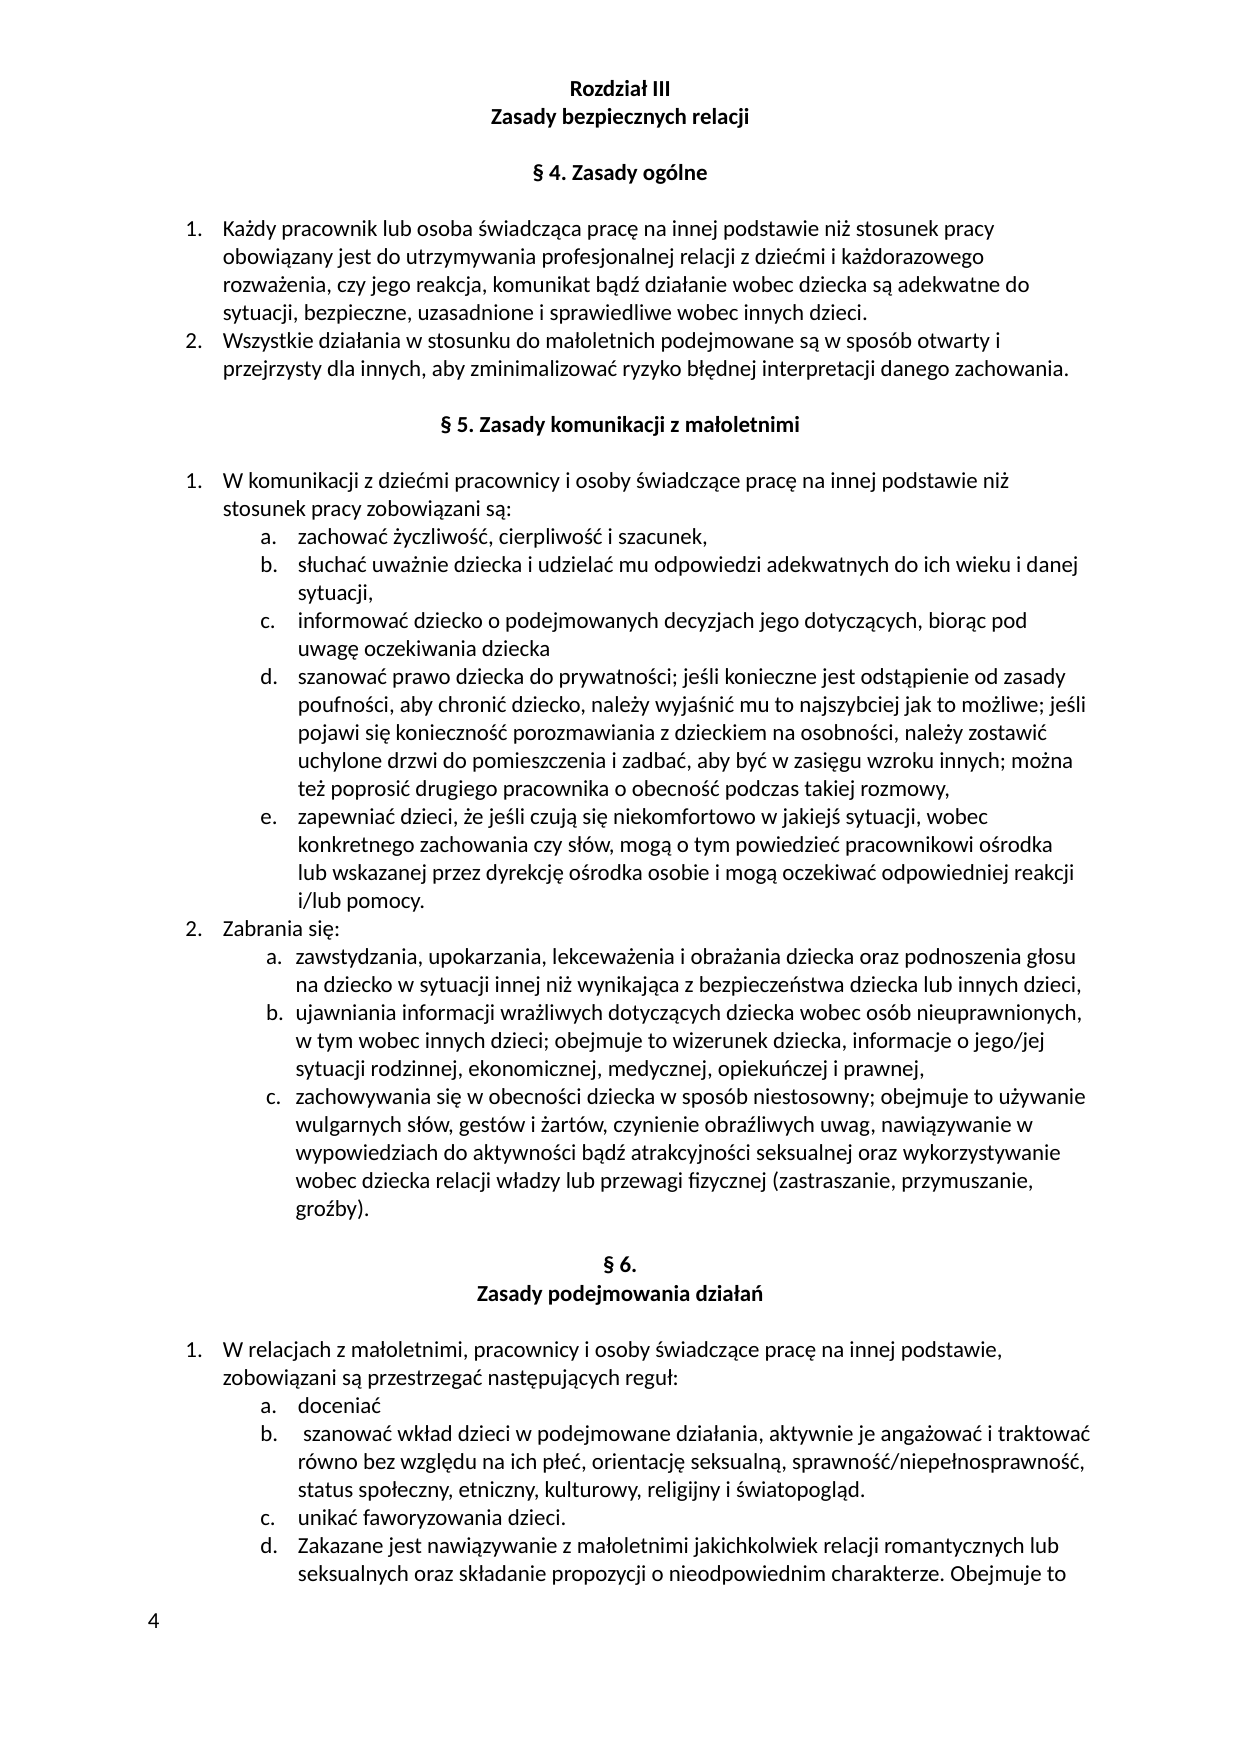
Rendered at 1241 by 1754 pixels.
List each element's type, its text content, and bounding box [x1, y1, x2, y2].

list zachowywania się w obecności dziecka w sposób niestosowny; obejmuje to używanie wulgarnych słów, gestów i żartów, czynienie obraźliwych uwag, nawiązywanie w wypowiedziach do aktywności bądź atrakcyjności seksualnej oraz wykorzystywanie wobec dziecka relacji władzy lub przewagi fizycznej (zastraszanie, przymuszanie, groźby). [266, 1082, 1093, 1223]
text Rozdział III [148, 74, 1093, 102]
list szanować prawo dziecka do prywatności; jeśli konieczne jest odstąpienie od zasady poufności, aby chronić dziecko, należy wyjaśnić mu to najszybciej jak to możliwe; jeśli pojawi się konieczność porozmawiania z dzieckiem na osobności, należy zostawić uchylone drzwi do pomieszczenia i zadbać, aby być w zasięgu wzroku innych; można też poprosić drugiego pracownika o obecność podczas takiej rozmowy, [260, 662, 1093, 802]
list W relacjach z małoletnimi, pracownicy i osoby świadczące pracę na innej podstawie, zobowiązani są przestrzegać następujących reguł: [185, 1335, 1093, 1391]
list zachować życzliwość, cierpliwość i szacunek, [260, 522, 1093, 550]
text § 6. [148, 1251, 1093, 1279]
list zawstydzania, upokarzania, lekceważenia i obrażania dziecka oraz podnoszenia głosu na dziecko w sytuacji innej niż wynikająca z bezpieczeństwa dziecka lub innych dzieci, [266, 942, 1093, 998]
list doceniać [260, 1391, 1093, 1419]
list słuchać uważnie dziecka i udzielać mu odpowiedzi adekwatnych do ich wieku i danej sytuacji, [260, 550, 1093, 606]
list unikać faworyzowania dzieci. [260, 1503, 1093, 1531]
list Każdy pracownik lub osoba świadcząca pracę na innej podstawie niż stosunek pracy obowiązany jest do utrzymywania profesjonalnej relacji z dziećmi i każdorazowego rozważenia, czy jego reakcja, komunikat bądź działanie wobec dziecka są adekwatne do sytuacji, bezpieczne, uzasadnione i sprawiedliwe wobec innych dzieci. [185, 214, 1093, 326]
list ujawniania informacji wrażliwych dotyczących dziecka wobec osób nieuprawnionych, w tym wobec innych dzieci; obejmuje to wizerunek dziecka, informacje o jego/jej sytuacji rodzinnej, ekonomicznej, medycznej, opiekuńczej i prawnej, [266, 998, 1093, 1082]
list W komunikacji z dziećmi pracownicy i osoby świadczące pracę na innej podstawie niż stosunek pracy zobowiązani są: [185, 466, 1093, 522]
text Zasady podejmowania działań [148, 1279, 1093, 1307]
list szanować wkład dzieci w podejmowane działania, aktywnie je angażować i traktować równo bez względu na ich płeć, orientację seksualną, sprawność/niepełnosprawność, status społeczny, etniczny, kulturowy, religijny i światopogląd. [260, 1419, 1093, 1503]
text § 5. Zasady komunikacji z małoletnimi [148, 410, 1093, 438]
list Wszystkie działania w stosunku do małoletnich podejmowane są w sposób otwarty i przejrzysty dla innych, aby zminimalizować ryzyko błędnej interpretacji danego zachowania. [185, 326, 1093, 382]
list zapewniać dzieci, że jeśli czują się niekomfortowo w jakiejś sytuacji, wobec konkretnego zachowania czy słów, mogą o tym powiedzieć pracownikowi ośrodka lub wskazanej przez dyrekcję ośrodka osobie i mogą oczekiwać odpowiedniej reakcji i/lub pomocy. [260, 802, 1093, 914]
text § 4. Zasady ogólne [148, 158, 1093, 186]
text Zasady bezpiecznych relacji [148, 102, 1093, 130]
list Zabrania się: [185, 914, 1093, 942]
list Zakazane jest nawiązywanie z małoletnimi jakichkolwiek relacji romantycznych lub seksualnych oraz składanie propozycji o nieodpowiednim charakterze. Obejmuje to [260, 1531, 1093, 1587]
list informować dziecko o podejmowanych decyzjach jego dotyczących, biorąc pod uwagę oczekiwania dziecka [260, 606, 1093, 662]
